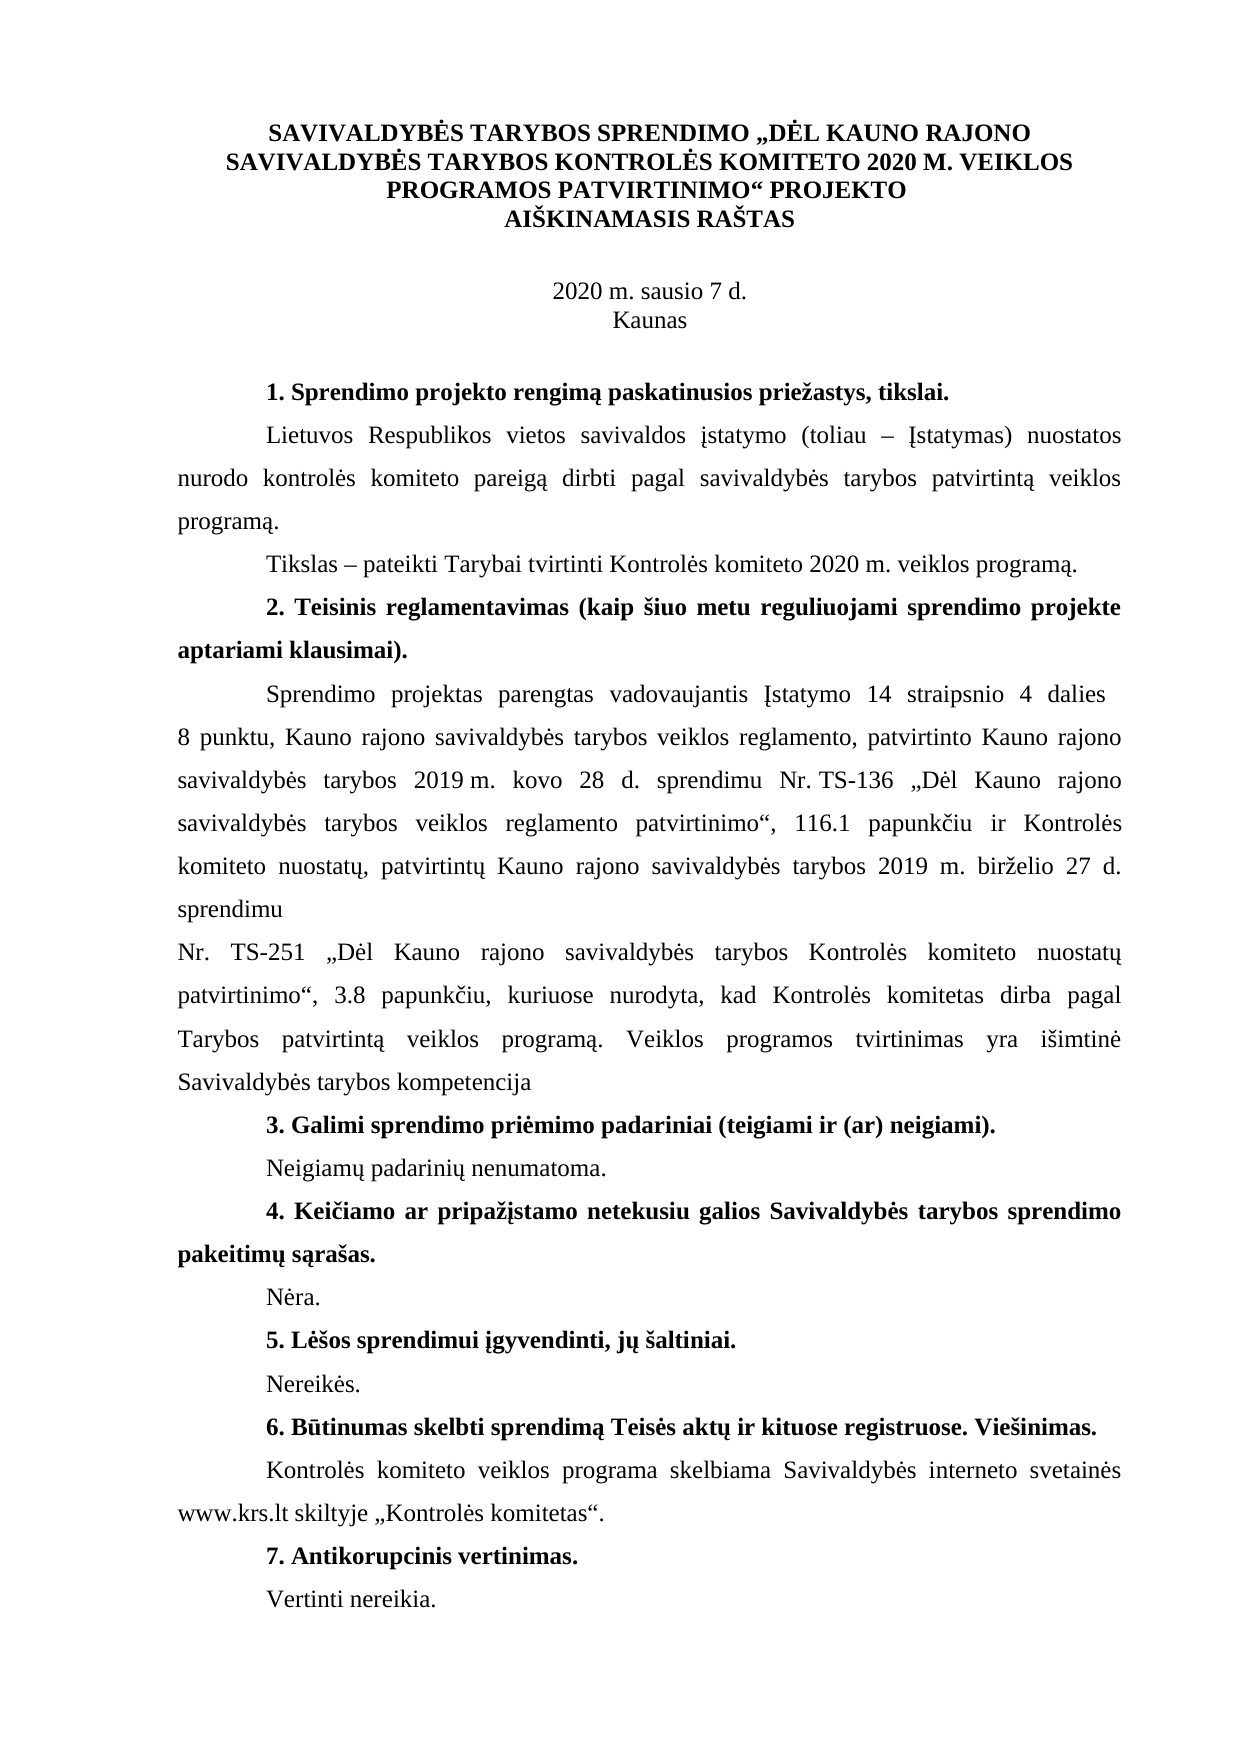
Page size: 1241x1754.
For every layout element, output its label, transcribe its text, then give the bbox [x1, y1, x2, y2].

text Neigiamų padarinių nenumatoma. [177, 1153, 1122, 1182]
text Nereikės. [177, 1369, 1122, 1397]
text 6. Būtinumas skelbti sprendimą Teisės aktų ir kituose registruose. Viešinimas. [177, 1412, 1122, 1441]
text Vertinti nereikia. [177, 1584, 1122, 1613]
text Kaunas [177, 305, 1122, 334]
text 4. Keičiamo ar pripažįstamo netekusiu galios Savivaldybės tarybos sprendimo pakeitimų sąrašas. [177, 1196, 1122, 1268]
text 7. Antikorupcinis vertinimas. [177, 1541, 1122, 1570]
text 2. Teisinis reglamentavimas (kaip šiuo metu reguliuojami sprendimo projekte aptariami klausimai). [177, 592, 1122, 664]
text Nėra. [177, 1282, 1122, 1311]
text Tikslas – pateikti Tarybai tvirtinti Kontrolės komiteto 2020 m. veiklos programą. [177, 549, 1122, 578]
text 5. Lėšos sprendimui įgyvendinti, jų šaltiniai. [177, 1326, 1122, 1354]
text Kontrolės komiteto veiklos programa skelbiama Savivaldybės interneto svetainės www.krs.lt skiltyje „Kontrolės komitetas“. [177, 1455, 1122, 1527]
text 2020 m. sausio 7 d. [177, 276, 1122, 305]
text Sprendimo projektas parengtas vadovaujantis Įstatymo 14 straipsnio 4 dalies 8 punktu, Kauno rajono savivaldybės tarybos veiklos reglamento, patvirtinto Kauno rajono savivaldybės tarybos 2019 m. kovo 28 d. sprendimu Nr. TS-136 „Dėl Kauno rajono savivaldybės tarybos veiklos reglamento patvirtinimo“, 116.1 papunkčiu ir Kontrolės komiteto nuostatų, patvirtintų Kauno rajono savivaldybės tarybos 2019 m. birželio 27 d. sprendimu Nr. TS-251 „Dėl Kauno rajono savivaldybės tarybos Kontrolės komiteto nuostatų patvirtinimo“, 3.8 papunkčiu, kuriuose nurodyta, kad Kontrolės komitetas dirba pagal Tarybos patvirtintą veiklos programą. Veiklos programos tvirtinimas yra išimtinė Savivaldybės tarybos kompetencija [177, 679, 1122, 1096]
text SAVIVALDYBĖS TARYBOS SPRENDIMO „DĖL KAUNO RAJONO SAVIVALDYBĖS TARYBOS KONTROLĖS KOMITETO 2020 M. VEIKLOS PROGRAMOS PATVIRTINIMO“ PROJEKTO [177, 118, 1122, 204]
text 1. Sprendimo projekto rengimą paskatinusios priežastys, tikslai. [177, 377, 1122, 406]
text AIŠKINAMASIS RAŠTAS [177, 204, 1122, 233]
text 3. Galimi sprendimo priėmimo padariniai (teigiami ir (ar) neigiami). [177, 1110, 1122, 1139]
text Lietuvos Respublikos vietos savivaldos įstatymo (toliau – Įstatymas) nuostatos nurodo kontrolės komiteto pareigą dirbti pagal savivaldybės tarybos patvirtintą veiklos programą. [177, 420, 1122, 535]
